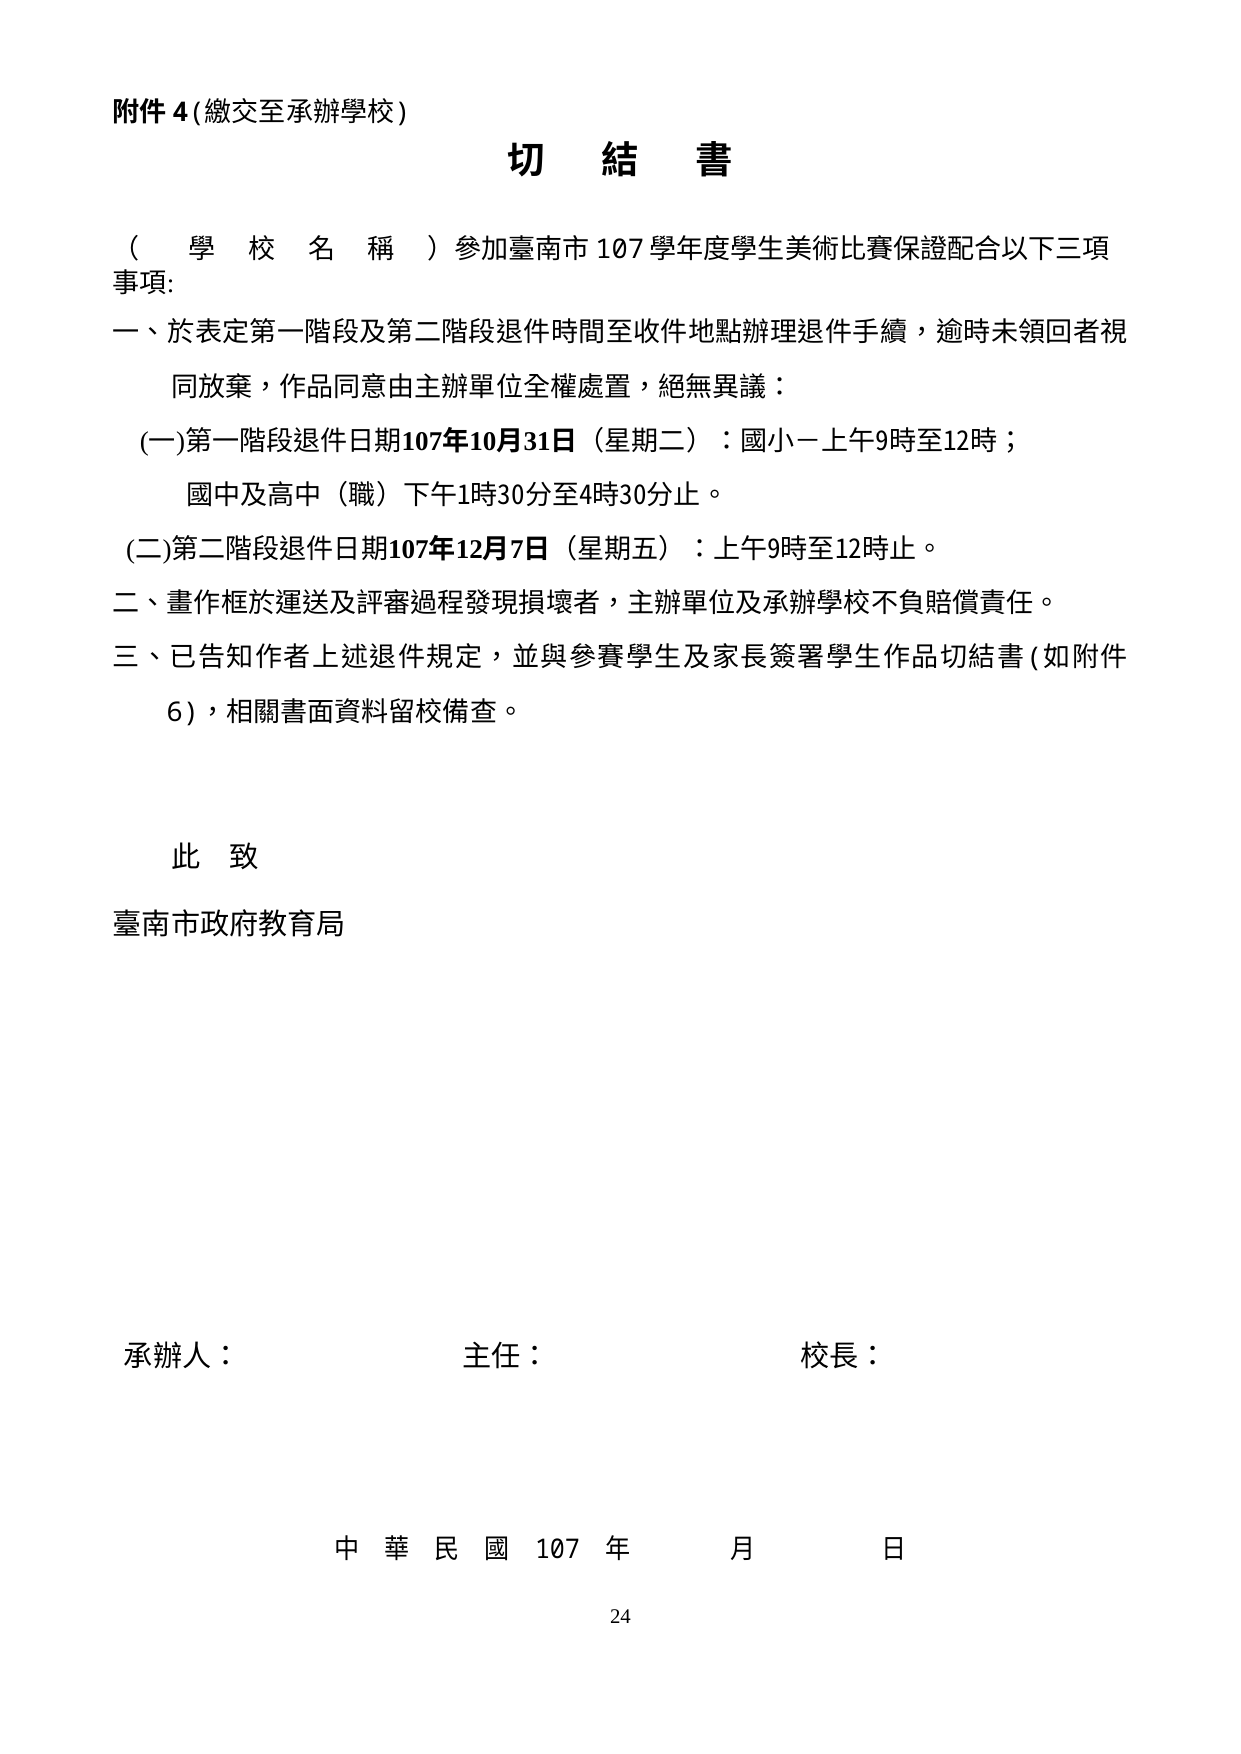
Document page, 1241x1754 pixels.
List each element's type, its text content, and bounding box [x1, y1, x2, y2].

table_header 校長： [789, 1340, 1128, 1373]
text 二、畫作框於運送及評審過程發現損壞者，主辦單位及承辦學校不負賠償責任。 [112, 569, 1128, 623]
text 中 華 民 國 107 年 月 日 [112, 1529, 1128, 1566]
text 國中及高中（職）下午1時30分至4時30分止。 [186, 461, 1128, 515]
text 三、已告知作者上述退件規定，並與參賽學生及家長簽署學生作品切結書(如附件6)，相關書面資料留校備查。 [112, 623, 1128, 732]
text (二)第二階段退件日期107年12月7日（星期五）：上午9時至12時止。 [112, 515, 1128, 569]
text 臺南市政府教育局 [112, 908, 1128, 942]
text （ 學 校 名 稱 ）參加臺南市107學年度學生美術比賽保證配合以下三項事項: [112, 227, 1128, 298]
table_header 主任： [451, 1340, 789, 1373]
text 此 致 [112, 840, 1128, 874]
text 切 結 書 [112, 130, 1128, 184]
text (一)第一階段退件日期107年10月31日（星期二）：國小－上午9時至12時； [112, 407, 1128, 461]
text 一、於表定第一階段及第二階段退件時間至收件地點辦理退件手續，逾時未領回者視同放棄，作品同意由主辦單位全權處置，絕無異議： [112, 298, 1128, 407]
table_header 承辦人： [113, 1340, 451, 1373]
text 附件4(繳交至承辦學校) [112, 89, 1128, 129]
